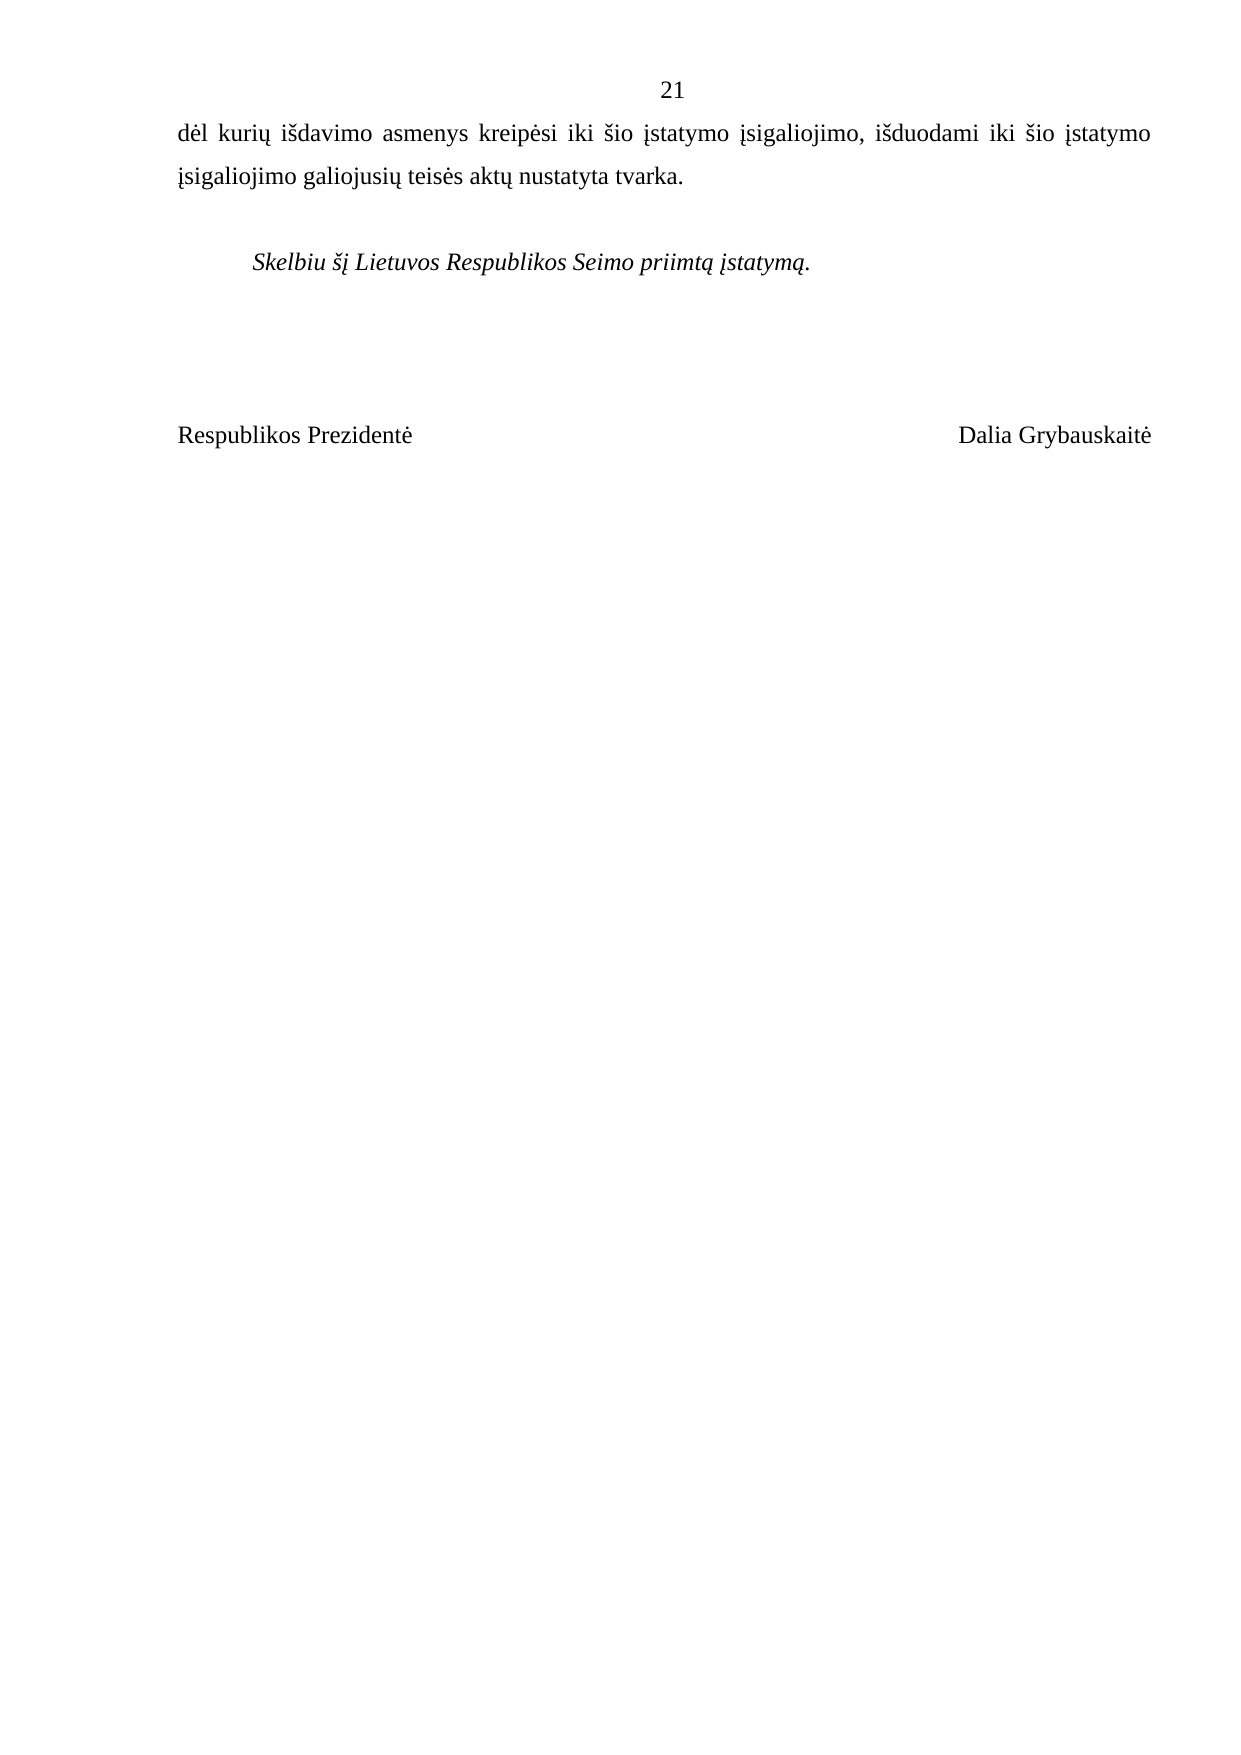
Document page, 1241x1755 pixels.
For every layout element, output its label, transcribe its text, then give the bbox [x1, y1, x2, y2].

text Respublikos Prezidentė Dalia Grybauskaitė [177, 420, 1152, 449]
text Skelbiu šį Lietuvos Respublikos Seimo priimtą įstatymą. [177, 247, 1152, 276]
text dėl kurių išdavimo asmenys kreipėsi iki šio įstatymo įsigaliojimo, išduodami iki šio įstatymo įsigaliojimo galiojusių teisės aktų nustatyta tvarka. [177, 118, 1152, 190]
